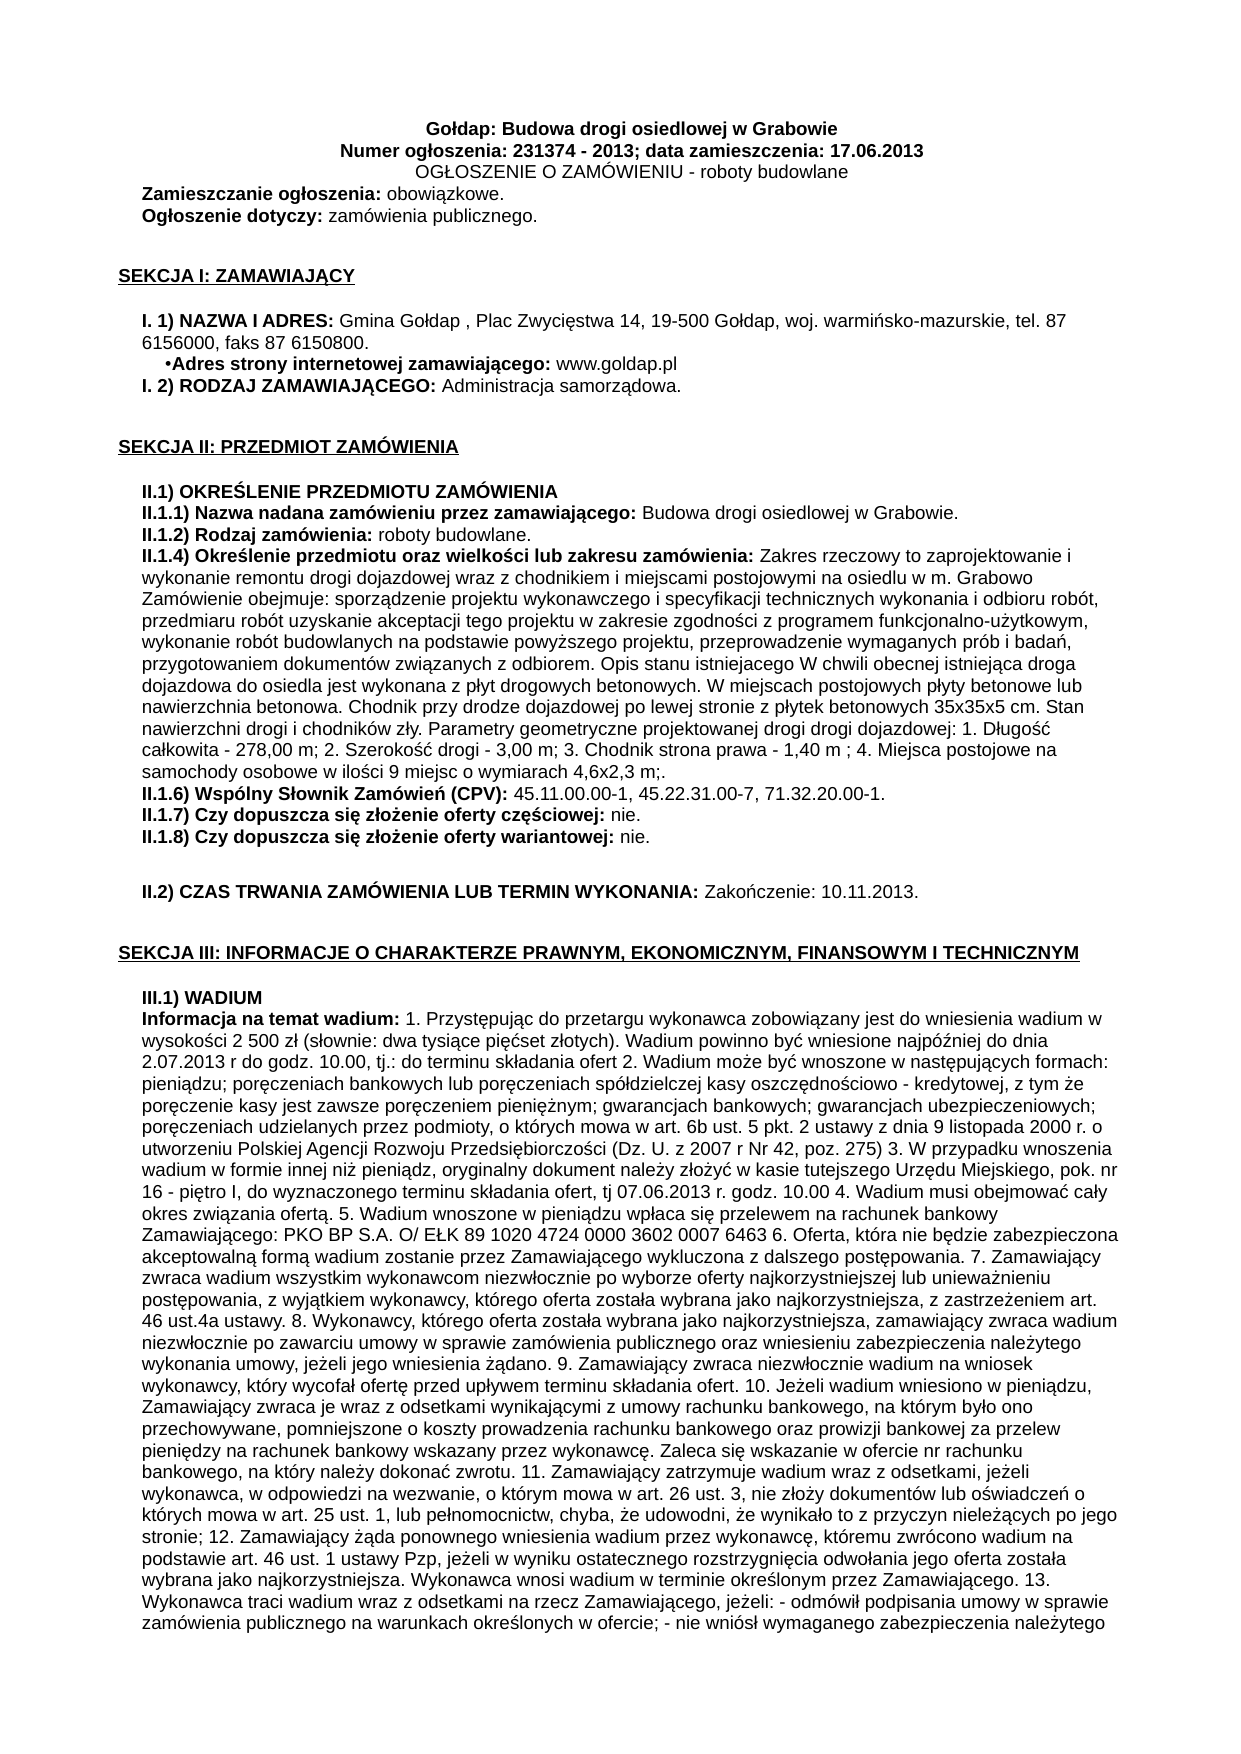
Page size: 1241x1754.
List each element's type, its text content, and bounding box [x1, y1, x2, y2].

text II.1) OKREŚLENIE PRZEDMIOTU ZAMÓWIENIA [142, 480, 1122, 502]
text II.2) CZAS TRWANIA ZAMÓWIENIA LUB TERMIN WYKONANIA: Zakończenie: 10.11.2013. [142, 881, 1122, 903]
text III.1) WADIUM [142, 987, 1122, 1008]
text Informacja na temat wadium: 1. Przystępując do przetargu wykonawca zobowiązany jest do wniesienia wadium w wysokości 2 500 zł (słownie: dwa tysiące pięćset złotych). Wadium powinno być wniesione najpóźniej do dnia 2.07.2013 r do godz. 10.00, tj.: do terminu składania ofert 2. Wadium może być wnoszone w następujących formach: pieniądzu; poręczeniach bankowych lub poręczeniach spółdzielczej kasy oszczędnościowo - kredytowej, z tym że poręczenie kasy jest zawsze poręczeniem pieniężnym; gwarancjach bankowych; gwarancjach ubezpieczeniowych; poręczeniach udzielanych przez podmioty, o których mowa w art. 6b ust. 5 pkt. 2 ustawy z dnia 9 listopada 2000 r. o utworzeniu Polskiej Agencji Rozwoju Przedsiębiorczości (Dz. U. z 2007 r Nr 42, poz. 275) 3. W przypadku wnoszenia wadium w formie innej niż pieniądz, oryginalny dokument należy złożyć w kasie tutejszego Urzędu Miejskiego, pok. nr 16 - piętro I, do wyznaczonego terminu składania ofert, tj 07.06.2013 r. godz. 10.00 4. Wadium musi obejmować cały okres związania ofertą. 5. Wadium wnoszone w pieniądzu wpłaca się przelewem na rachunek bankowy Zamawiającego: PKO BP S.A. O/ EŁK 89 1020 4724 0000 3602 0007 6463 6. Oferta, która nie będzie zabezpieczona akceptowalną formą wadium zostanie przez Zamawiającego wykluczona z dalszego postępowania. 7. Zamawiający zwraca wadium wszystkim wykonawcom niezwłocznie po wyborze oferty najkorzystniejszej lub unieważnieniu postępowania, z wyjątkiem wykonawcy, którego oferta została wybrana jako najkorzystniejsza, z zastrzeżeniem art. 46 ust.4a ustawy. 8. Wykonawcy, którego oferta została wybrana jako najkorzystniejsza, zamawiający zwraca wadium niezwłocznie po zawarciu umowy w sprawie zamówienia publicznego oraz wniesieniu zabezpieczenia należytego wykonania umowy, jeżeli jego wniesienia żądano. 9. Zamawiający zwraca niezwłocznie wadium na wniosek wykonawcy, który wycofał ofertę przed upływem terminu składania ofert. 10. Jeżeli wadium wniesiono w pieniądzu, Zamawiający zwraca je wraz z odsetkami wynikającymi z umowy rachunku bankowego, na którym było ono przechowywane, pomniejszone o koszty prowadzenia rachunku bankowego oraz prowizji bankowej za przelew pieniędzy na rachunek bankowy wskazany przez wykonawcę. Zaleca się wskazanie w ofercie nr rachunku bankowego, na który należy dokonać zwrotu. 11. Zamawiający zatrzymuje wadium wraz z odsetkami, jeżeli wykonawca, w odpowiedzi na wezwanie, o którym mowa w art. 26 ust. 3, nie złoży dokumentów lub oświadczeń o których mowa w art. 25 ust. 1, lub pełnomocnictw, chyba, że udowodni, że wynikało to z przyczyn nieleżących po jego stronie; 12. Zamawiający żąda ponownego wniesienia wadium przez wykonawcę, któremu zwrócono wadium na podstawie art. 46 ust. 1 ustawy Pzp, jeżeli w wyniku ostatecznego rozstrzygnięcia odwołania jego oferta została wybrana jako najkorzystniejsza. Wykonawca wnosi wadium w terminie określonym przez Zamawiającego. 13. Wykonawca traci wadium wraz z odsetkami na rzecz Zamawiającego, jeżeli: - odmówił podpisania umowy w sprawie zamówienia publicznego na warunkach określonych w ofercie; - nie wniósł wymaganego zabezpieczenia należytego [142, 1008, 1122, 1633]
text I. 1) NAZWA I ADRES: Gmina Gołdap , Plac Zwycięstwa 14, 19-500 Gołdap, woj. warmińsko-mazurskie, tel. 87 6156000, faks 87 6150800. [142, 310, 1122, 353]
text II.1.7) Czy dopuszcza się złożenie oferty częściowej: nie. [142, 804, 1122, 825]
text SEKCJA III: INFORMACJE O CHARAKTERZE PRAWNYM, EKONOMICZNYM, FINANSOWYM I TECHNICZNYM [118, 942, 1122, 963]
text II.1.8) Czy dopuszcza się złożenie oferty wariantowej: nie. [142, 825, 1122, 847]
list Adres strony internetowej zamawiającego: www.goldap.pl [118, 353, 1122, 375]
text SEKCJA II: PRZEDMIOT ZAMÓWIENIA [118, 435, 1122, 457]
text SEKCJA I: ZAMAWIAJĄCY [118, 265, 1122, 287]
text Zamieszczanie ogłoszenia: obowiązkowe. [142, 183, 1122, 204]
text Gołdap: Budowa drogi osiedlowej w Grabowie Numer ogłoszenia: 231374 - 2013; data zamieszczenia: 17.06.2013 OGŁOSZENIE O ZAMÓWIENIU - roboty budowlane [142, 118, 1122, 183]
text Ogłoszenie dotyczy: zamówienia publicznego. [142, 204, 1122, 226]
text II.1.6) Wspólny Słownik Zamówień (CPV): 45.11.00.00-1, 45.22.31.00-7, 71.32.20.00-1. [142, 782, 1122, 804]
text II.1.1) Nazwa nadana zamówieniu przez zamawiającego: Budowa drogi osiedlowej w Grabowie. [142, 502, 1122, 523]
text II.1.4) Określenie przedmiotu oraz wielkości lub zakresu zamówienia: Zakres rzeczowy to zaprojektowanie i wykonanie remontu drogi dojazdowej wraz z chodnikiem i miejscami postojowymi na osiedlu w m. Grabowo Zamówienie obejmuje: sporządzenie projektu wykonawczego i specyfikacji technicznych wykonania i odbioru robót, przedmiaru robót uzyskanie akceptacji tego projektu w zakresie zgodności z programem funkcjonalno-użytkowym, wykonanie robót budowlanych na podstawie powyższego projektu, przeprowadzenie wymaganych prób i badań, przygotowaniem dokumentów związanych z odbiorem. Opis stanu istniejacego W chwili obecnej istniejąca droga dojazdowa do osiedla jest wykonana z płyt drogowych betonowych. W miejscach postojowych płyty betonowe lub nawierzchnia betonowa. Chodnik przy drodze dojazdowej po lewej stronie z płytek betonowych 35x35x5 cm. Stan nawierzchni drogi i chodników zły. Parametry geometryczne projektowanej drogi drogi dojazdowej: 1. Długość całkowita - 278,00 m; 2. Szerokość drogi - 3,00 m; 3. Chodnik strona prawa - 1,40 m ; 4. Miejsca postojowe na samochody osobowe w ilości 9 miejsc o wymiarach 4,6x2,3 m;. [142, 545, 1122, 782]
text II.1.2) Rodzaj zamówienia: roboty budowlane. [142, 523, 1122, 545]
text I. 2) RODZAJ ZAMAWIAJĄCEGO: Administracja samorządowa. [142, 375, 1122, 396]
